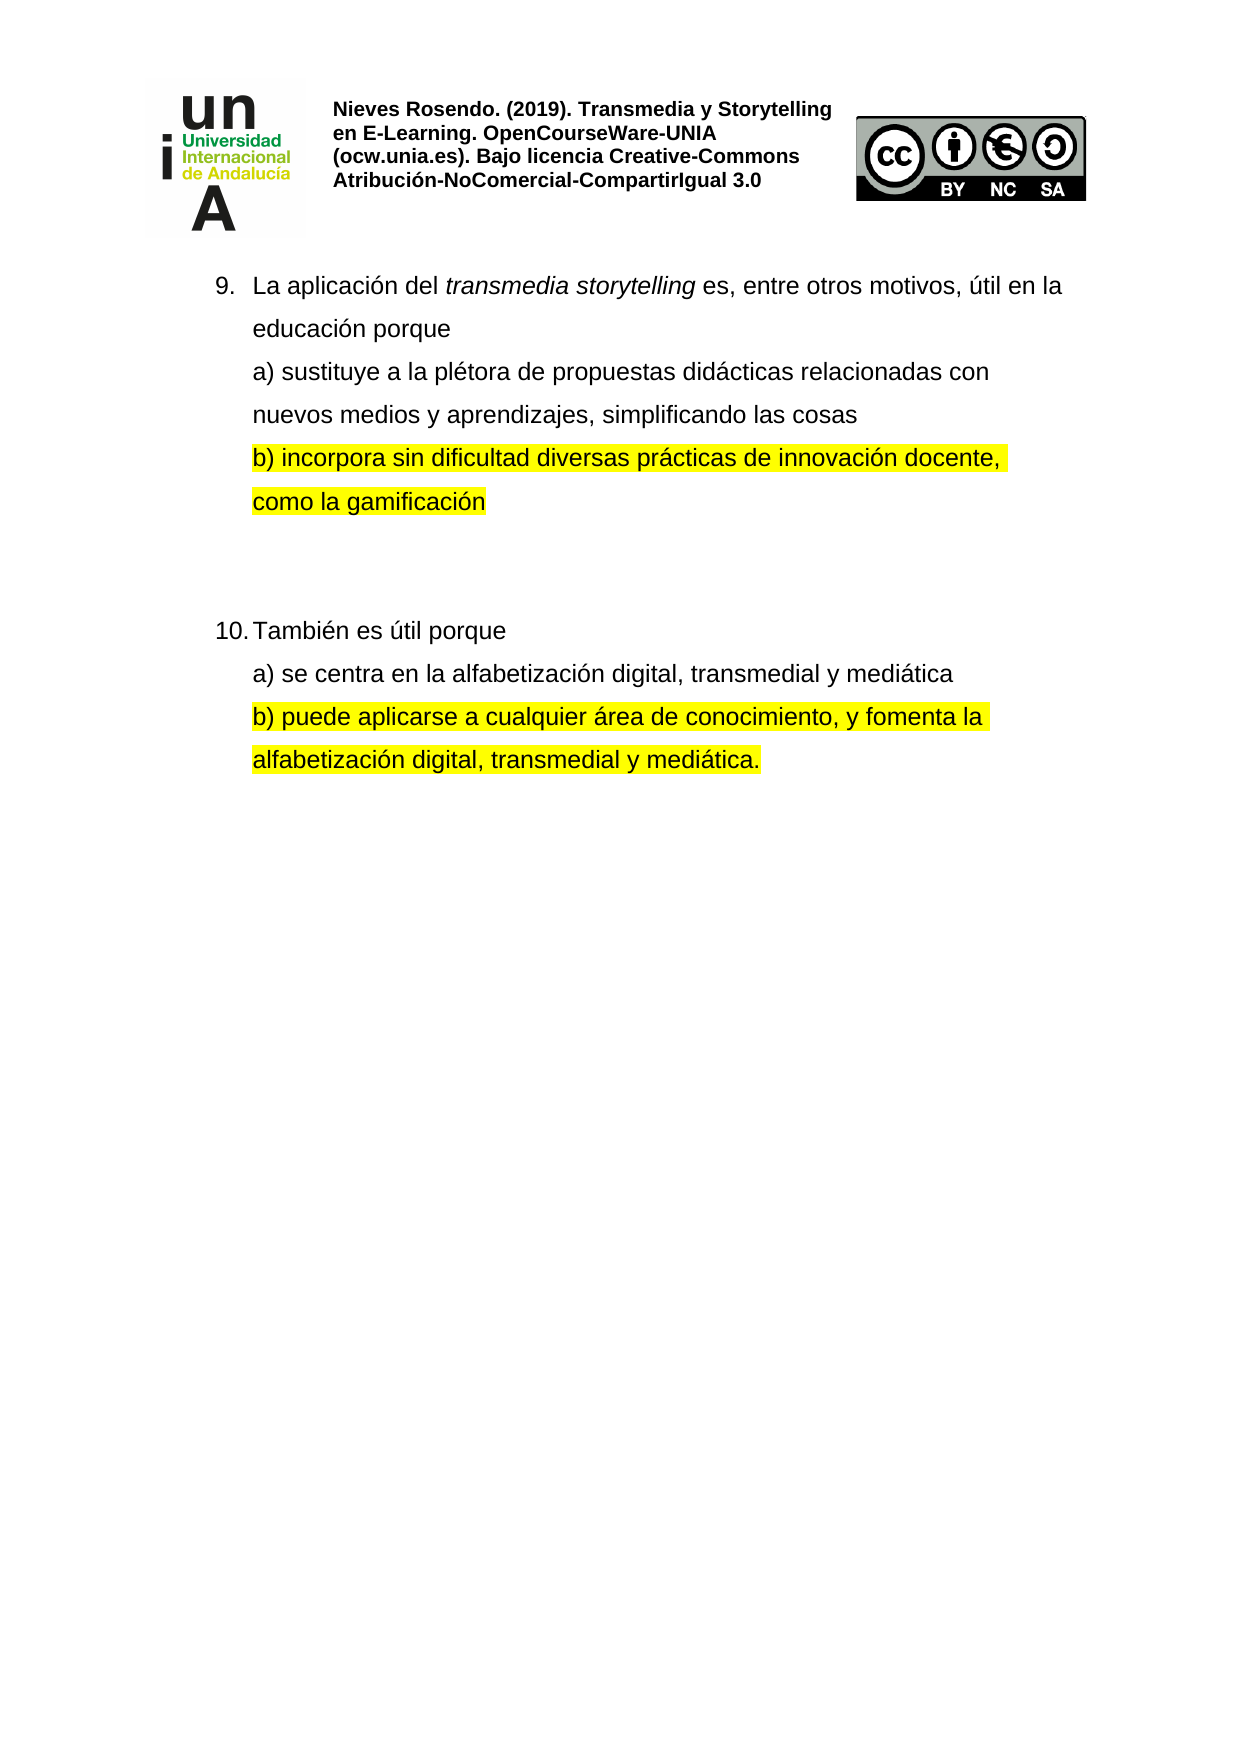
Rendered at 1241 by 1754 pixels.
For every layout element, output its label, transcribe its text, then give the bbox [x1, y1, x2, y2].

list a) sustituye a la plétora de propuestas didácticas relacionadas con nuevos medios y aprendizajes, simplificando las cosas [215, 357, 1063, 429]
list b) puede aplicarse a cualquier área de conocimiento, y fomenta la alfabetización digital, transmedial y mediática. [215, 702, 1063, 774]
list a) se centra en la alfabetización digital, transmedial y mediática [215, 659, 1063, 688]
picture [144, 78, 306, 238]
list b) incorpora sin dificultad diversas prácticas de innovación docente, como la gamificación [215, 443, 1063, 515]
list También es útil porque [215, 616, 1063, 645]
list La aplicación del transmedia storytelling es, entre otros motivos, útil en la educación porque [215, 271, 1063, 343]
